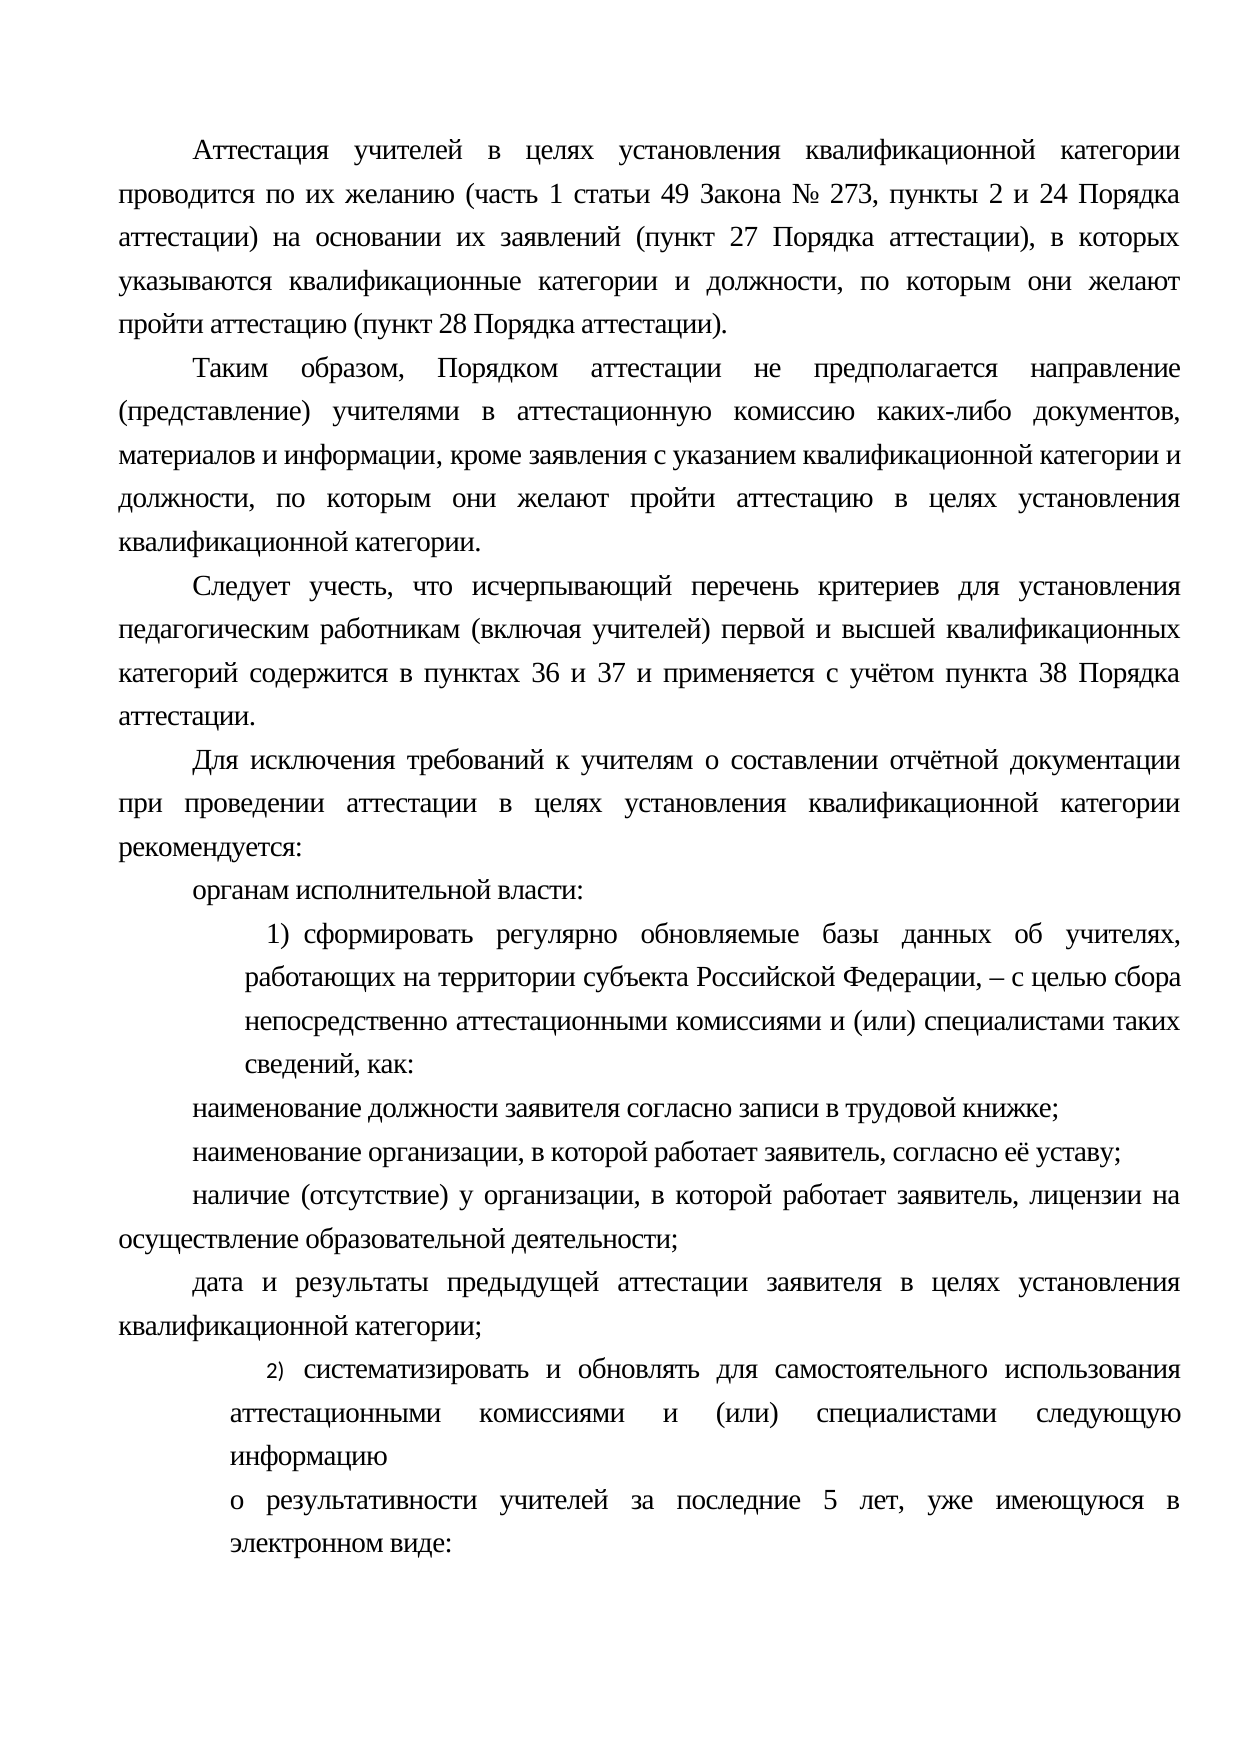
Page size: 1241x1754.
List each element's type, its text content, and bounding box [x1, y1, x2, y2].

text дата и результаты предыдущей аттестации заявителя в целях установления квалификационной категории; [118, 1264, 1181, 1341]
text Следует учесть, что исчерпывающий перечень критериев для установления педагогическим работникам (включая учителей) первой и высшей квалификационных категорий содержится в пунктах 36 и 37 и применяется с учётом пункта 38 Порядка аттестации. [118, 568, 1181, 732]
text наличие (отсутствие) у организации, в которой работает заявитель, лицензии на осуществление образовательной деятельности; [118, 1177, 1181, 1254]
text наименование должности заявителя согласно записи в трудовой книжке; [118, 1090, 1181, 1124]
list сформировать регулярно обновляемые базы данных об учителях, работающих на территории субъекта Российской Федерации, – с целью сбора непосредственно аттестационными комиссиями и (или) специалистами таких сведений, как: [207, 916, 1181, 1080]
list систематизировать и обновлять для самостоятельного использования аттестационными комиссиями и (или) специалистами следующую информацию о результативности учителей за последние 5 лет, уже имеющуюся в электронном виде: [192, 1351, 1181, 1559]
text Для исключения требований к учителям о составлении отчётной документации при проведении аттестации в целях установления квалификационной категории рекомендуется: [118, 742, 1181, 862]
text Аттестация учителей в целях установления квалификационной категории проводится по их желанию (часть 1 статьи 49 Закона № 273, пункты 2 и 24 Порядка аттестации) на основании их заявлений (пункт 27 Порядка аттестации), в которых указываются квалификационные категории и должности, по которым они желают пройти аттестацию (пункт 28 Порядка аттестации). [118, 132, 1181, 340]
text органам исполнительной власти: [118, 872, 1181, 906]
text наименование организации, в которой работает заявитель, согласно её уставу; [118, 1134, 1181, 1167]
text Таким образом, Порядком аттестации не предполагается направление (представление) учителями в аттестационную комиссию каких-либо документов, материалов и информации, кроме заявления с указанием квалификационной категории и должности, по которым они желают пройти аттестацию в целях установления квалификационной категории. [118, 350, 1181, 558]
